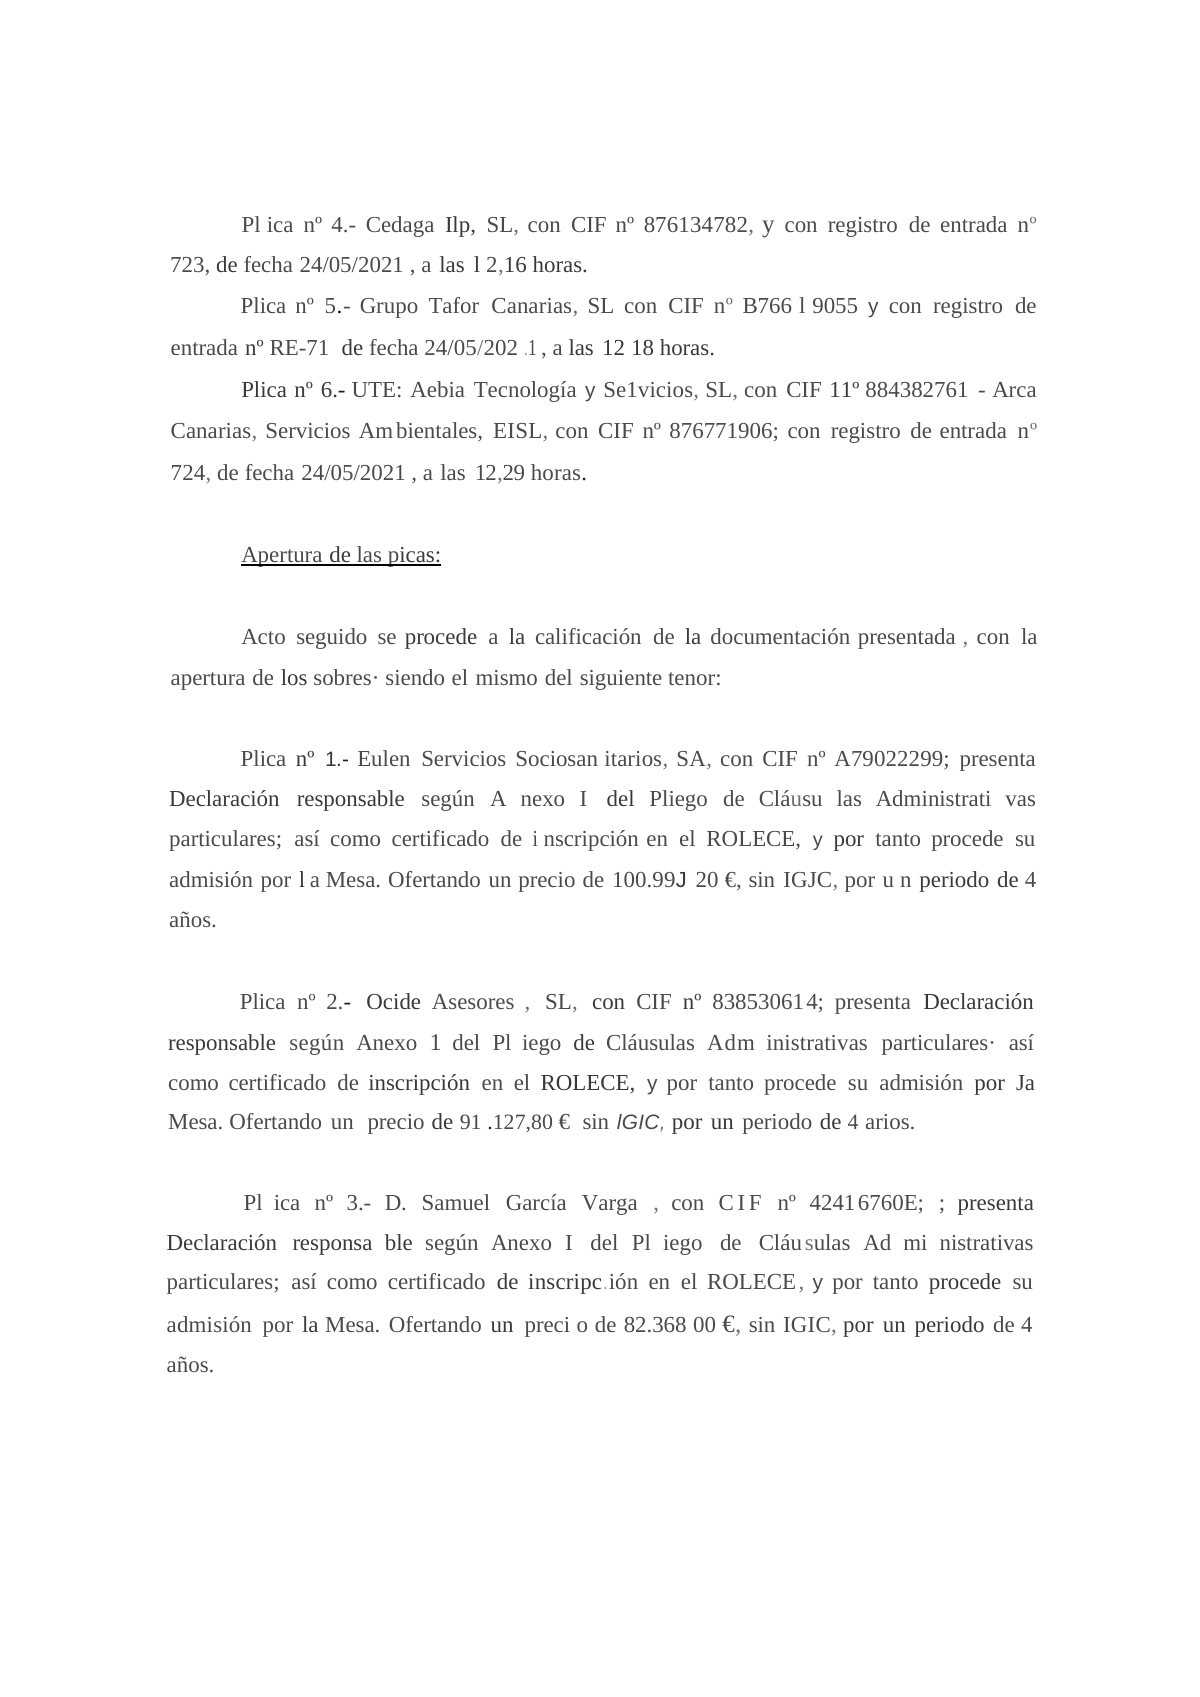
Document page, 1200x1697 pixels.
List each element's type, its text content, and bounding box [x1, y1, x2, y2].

text Plica nº 5.- Grupo Tafor Canarias, SL con CIF nº B766 l 9055 y con registro de entrada nº RE-71 de fecha 24/05/202 .1 , a las 12 18 horas. [170, 292, 1037, 360]
text Acto seguido se procede a la calificación de la documentación presentada , con la apertura de los sobres· siendo el mismo del siguiente tenor: [170, 623, 1037, 690]
text Plica nº 6.- UTE: Aebia Tecnología y Se1vicios, SL, con CIF 11º 884382761 - Arca Canarias, Servicios Ambientales, EISL, con CIF nº 876771906; con registro de entrada nº 724, de fecha 24/05/2021 , a las 12,29 horas. [170, 376, 1037, 485]
text Pl ica nº 4.- Cedaga Ilp, SL, con CIF nº 876134782, y con registro de entrada nº 723, de fecha 24/05/2021 , a las l 2,16 horas. [170, 209, 1037, 278]
text Apertura de las picas: [241, 541, 1048, 568]
text Plica nº 1.- Eulen Servicios Sociosan itarios, SA, con CIF nº A79022299; presenta Declaración responsable según A nexo I del Pliego de Cláusu las Administrati vas particulares; así como certificado de i nscripción en el ROLECE, y por tanto procede su admisión por l a Mesa. Ofertando un precio de 100.99J 20 €, sin IGJC, por u n periodo de 4 años. [169, 745, 1036, 932]
text Plica nº 2.- Ocide Asesores , SL, con CIF nº 838530614; presenta Declaración responsable según Anexo 1 del Pl iego de Cláusulas Adm inistrativas particulares· así como certificado de inscripción en el ROLECE, y por tanto procede su admisión por Ja Mesa. Ofertando un precio de 91 .127,80 € sin lGIC, por un periodo de 4 arios. [168, 988, 1035, 1134]
text Pl ica nº 3.- D. Samuel García Varga , con CIF nº 42416760E; ; presenta Declaración responsa ble según Anexo I del Pl iego de Cláusulas Ad mi nistrativas particulares; así como certificado de inscripc.ión en el ROLECE, y por tanto procede su admisión por la Mesa. Ofertando un preci o de 82.368 00 €, sin IGIC, por un periodo de 4 años. [166, 1189, 1034, 1377]
